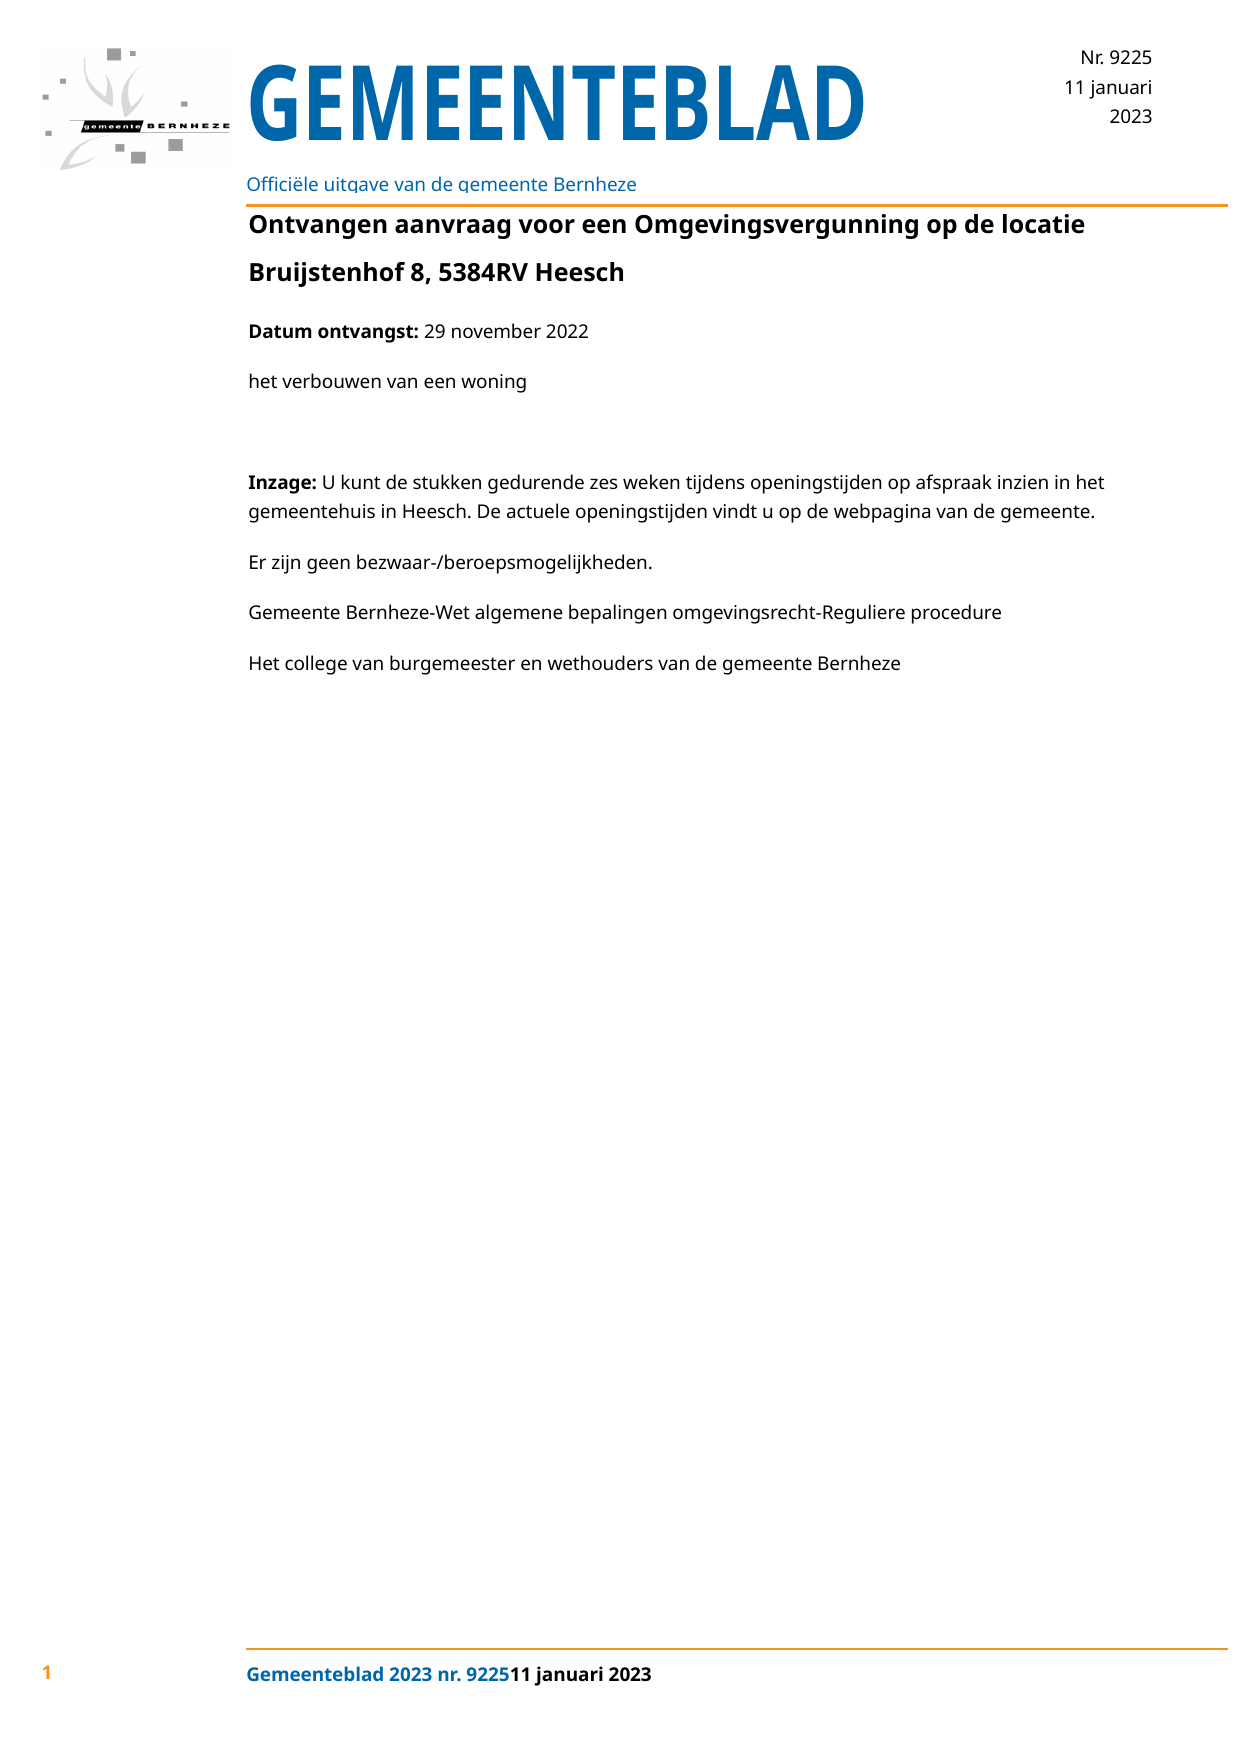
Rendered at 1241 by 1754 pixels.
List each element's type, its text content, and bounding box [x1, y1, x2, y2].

text Ontvangen aanvraag voor een Omgevingsvergunning op de locatie Bruijstenhof 8, 5384RV Heesch [248, 207, 1152, 288]
text Datum ontvangst: 29 november 2022 [248, 318, 1152, 344]
text Er zijn geen bezwaar-/beroepsmogelijkheden. [248, 549, 1152, 575]
text Inzage: U kunt de stukken gedurende zes weken tijdens openingstijden op afspraak inzien in het gemeentehuis in Heesch. De actuele openingstijden vindt u op de webpagina van de gemeente. [248, 469, 1152, 524]
text het verbouwen van een woning [248, 368, 1152, 394]
text Gemeente Bernheze-Wet algemene bepalingen omgevingsrecht-Reguliere procedure [248, 599, 1152, 625]
text Het college van burgemeester en wethouders van de gemeente Bernheze [248, 650, 1152, 676]
picture [41, 47, 231, 172]
